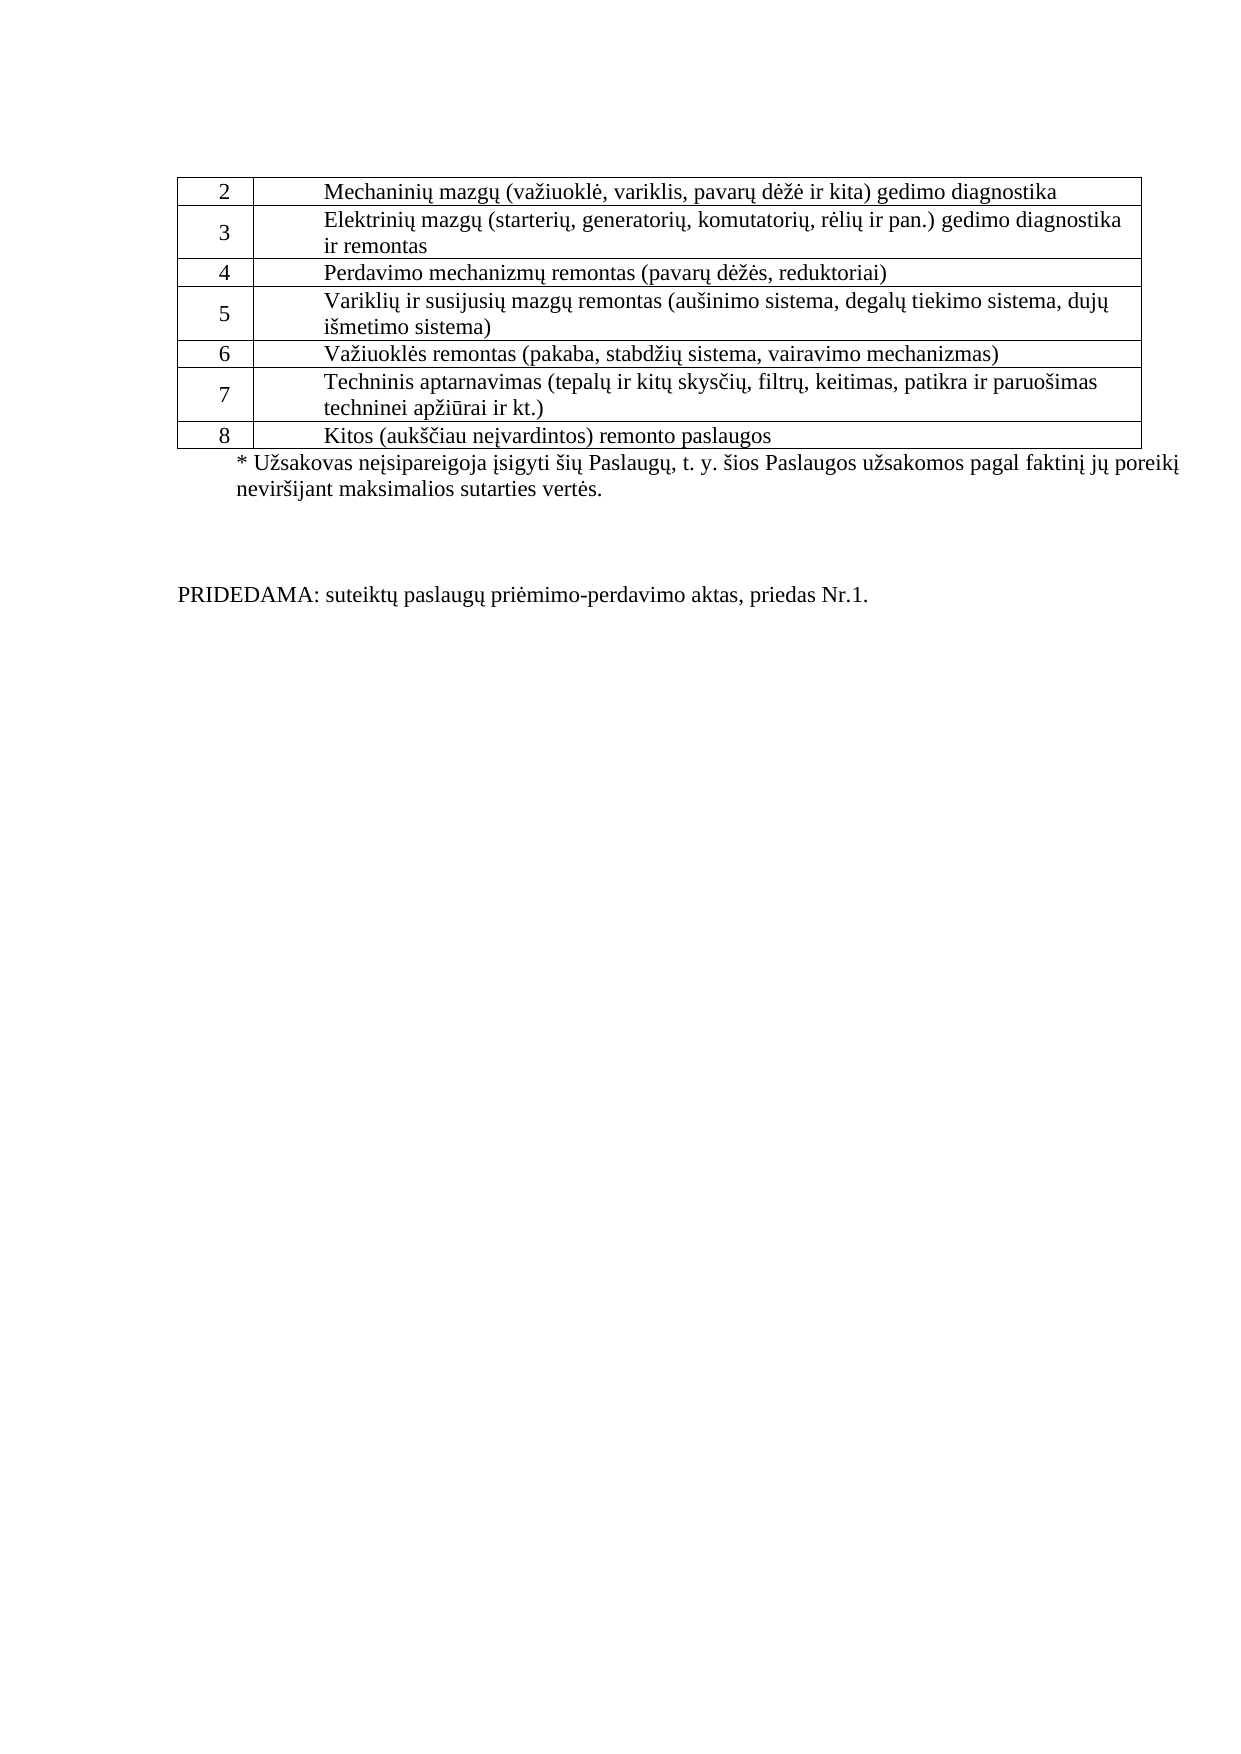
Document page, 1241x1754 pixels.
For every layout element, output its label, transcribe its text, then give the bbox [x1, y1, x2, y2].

table_cell 5 [178, 287, 253, 339]
table_cell 3 [178, 206, 253, 258]
table_cell Kitos (aukščiau neįvardintos) remonto paslaugos [254, 422, 1141, 448]
table_cell Variklių ir susijusių mazgų remontas (aušinimo sistema, degalų tiekimo sistema, dujų išmetimo sistema) [254, 287, 1141, 339]
text PRIDEDAMA: suteiktų paslaugų priėmimo-perdavimo aktas, priedas Nr.1. [177, 581, 1181, 607]
table_cell 4 [178, 259, 253, 286]
table_cell 6 [178, 341, 253, 367]
table_cell 7 [178, 368, 253, 421]
text * Užsakovas neįsipareigoja įsigyti šių Paslaugų, t. y. šios Paslaugos užsakomos pagal faktinį jų poreikį neviršijant maksimalios sutarties vertės. [236, 449, 1181, 502]
table_cell Techninis aptarnavimas (tepalų ir kitų skysčių, filtrų, keitimas, patikra ir paruošimas techninei apžiūrai ir kt.) [254, 368, 1141, 421]
table_cell 2 [178, 178, 253, 204]
table_cell 8 [178, 422, 253, 448]
table_cell Perdavimo mechanizmų remontas (pavarų dėžės, reduktoriai) [254, 259, 1141, 286]
table_cell Važiuoklės remontas (pakaba, stabdžių sistema, vairavimo mechanizmas) [254, 341, 1141, 367]
table_cell Mechaninių mazgų (važiuoklė, variklis, pavarų dėžė ir kita) gedimo diagnostika [254, 178, 1141, 204]
table_cell Elektrinių mazgų (starterių, generatorių, komutatorių, rėlių ir pan.) gedimo diagnostika ir remontas [254, 206, 1141, 258]
